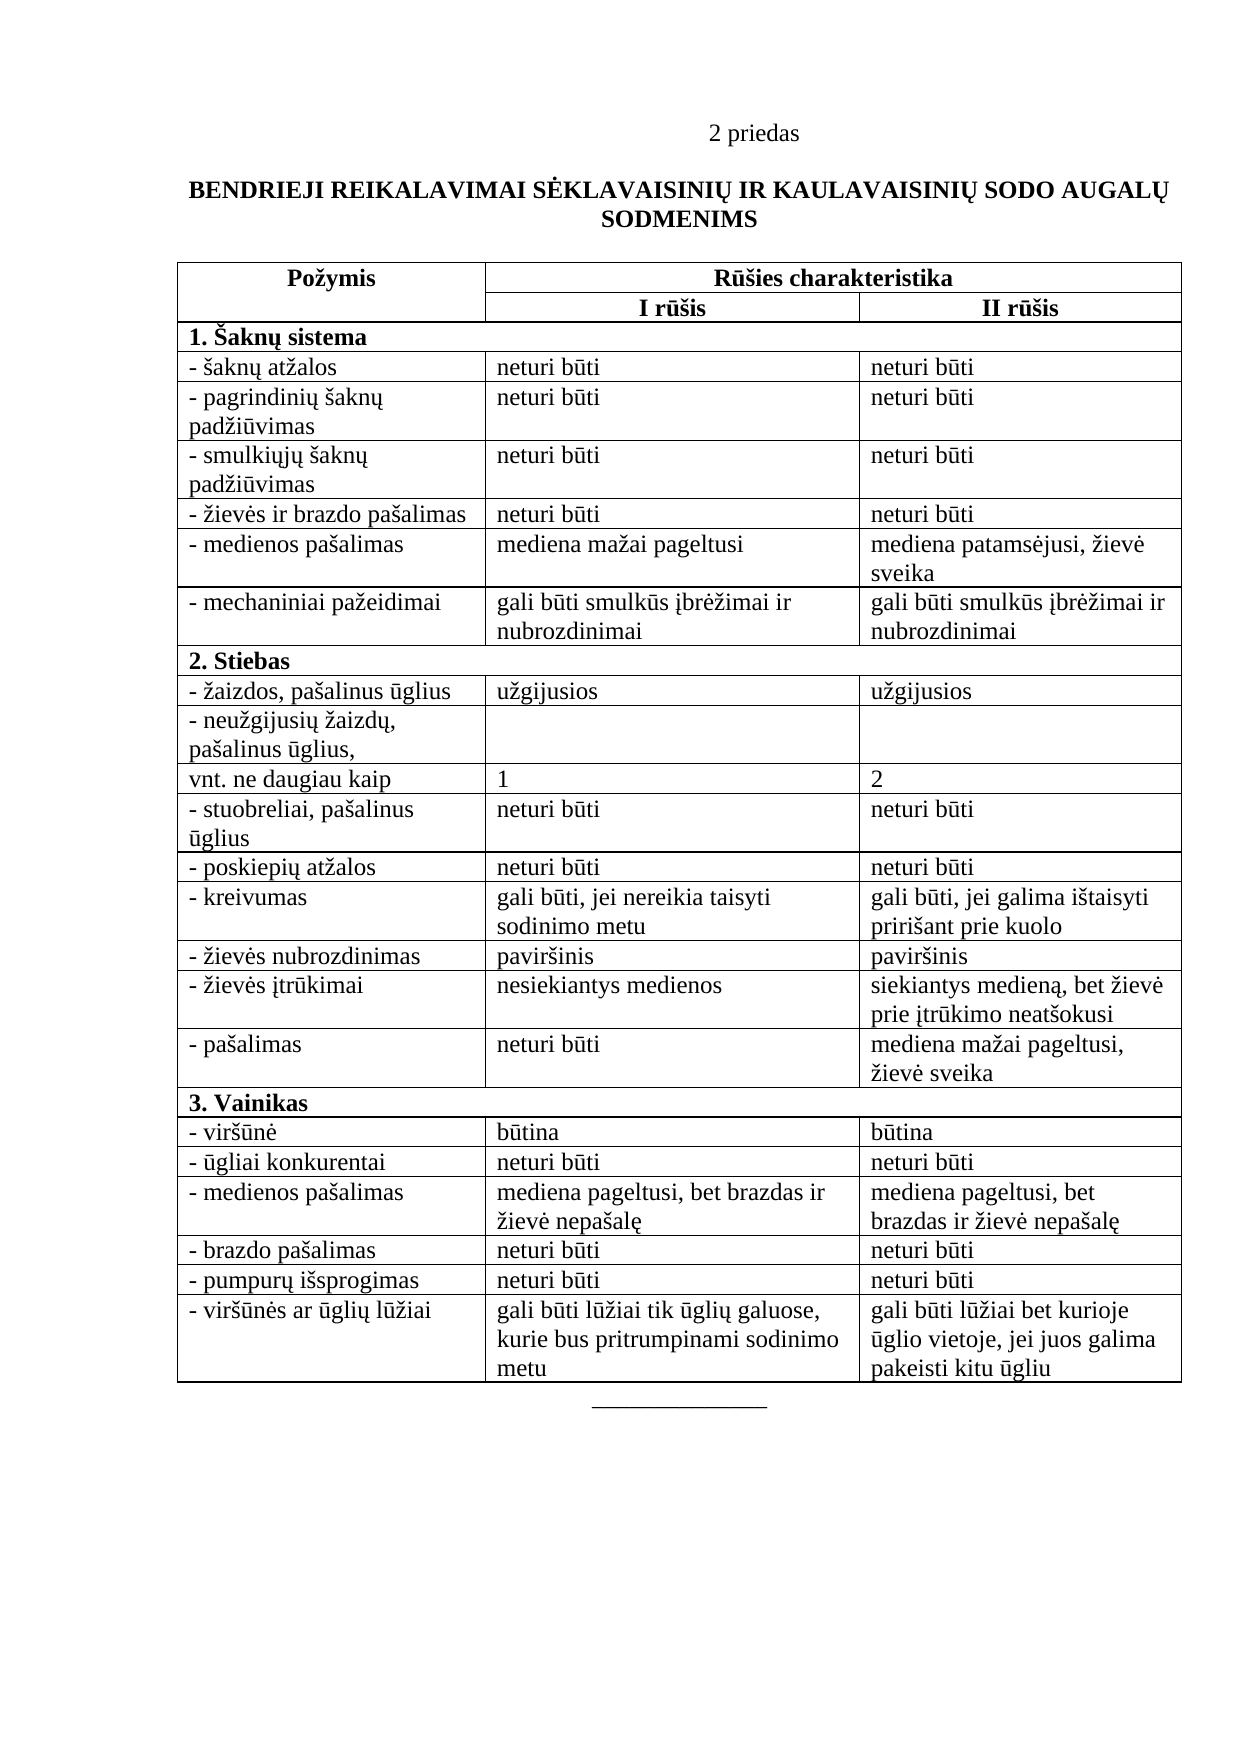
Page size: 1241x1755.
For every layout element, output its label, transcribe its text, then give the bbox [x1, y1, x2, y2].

table_cell neturi būti [860, 1147, 1181, 1176]
text 2 priedas [709, 118, 1181, 147]
table_cell - ūgliai konkurentai [178, 1147, 485, 1176]
text BENDRIEJI REIKALAVIMAI SĖKLAVAISINIŲ IR KAULAVAISINIŲ SODO AUGALŲ SODMENIMS [177, 176, 1181, 233]
table_cell neturi būti [486, 441, 859, 498]
table_cell mediena mažai pageltusi [486, 529, 859, 586]
table_cell neturi būti [860, 1236, 1181, 1264]
table_cell II rūšis [860, 293, 1181, 321]
table_cell - pašalimas [178, 1029, 485, 1087]
table_cell neturi būti [486, 499, 859, 528]
table_cell - šaknų atžalos [178, 352, 485, 381]
table_cell gali būti smulkūs įbrėžimai ir nubrozdinimai [860, 588, 1181, 645]
table_cell - neužgijusių žaizdų, pašalinus ūglius, [178, 706, 485, 763]
table_cell būtina [486, 1118, 859, 1146]
table_header Požymis [178, 263, 485, 321]
table_cell - poskiepių atžalos [178, 853, 485, 881]
table_cell užgijusios [860, 676, 1181, 704]
table_cell - stuobreliai, pašalinus ūglius [178, 794, 485, 851]
table_cell neturi būti [486, 1147, 859, 1176]
table_cell - smulkiųjų šaknų padžiūvimas [178, 441, 485, 498]
table_cell gali būti smulkūs įbrėžimai ir nubrozdinimai [486, 588, 859, 645]
table_cell [860, 706, 1181, 763]
table_cell neturi būti [486, 1265, 859, 1294]
table_cell neturi būti [860, 853, 1181, 881]
table_cell neturi būti [486, 352, 859, 381]
table_cell gali būti lūžiai tik ūglių galuose, kurie bus pritrumpinami sodinimo metu [486, 1295, 859, 1381]
table_cell neturi būti [860, 352, 1181, 381]
table_cell - kreivumas [178, 882, 485, 940]
table_cell neturi būti [860, 382, 1181, 439]
table_cell paviršinis [860, 941, 1181, 969]
table_cell - viršūnė [178, 1118, 485, 1146]
table_cell - medienos pašalimas [178, 529, 485, 586]
table_cell mediena mažai pageltusi, žievė sveika [860, 1029, 1181, 1087]
table_cell - žievės nubrozdinimas [178, 941, 485, 969]
table_cell paviršinis [486, 941, 859, 969]
table_cell 2. Stiebas [178, 646, 1181, 675]
table_cell 3. Vainikas [178, 1088, 1181, 1116]
table_cell - žievės ir brazdo pašalimas [178, 499, 485, 528]
table_cell gali būti lūžiai bet kurioje ūglio vietoje, jei juos galima pakeisti kitu ūgliu [860, 1295, 1181, 1381]
table_cell mediena pageltusi, bet brazdas ir žievė nepašalę [486, 1177, 859, 1234]
table_cell mediena patamsėjusi, žievė sveika [860, 529, 1181, 586]
table_cell neturi būti [486, 853, 859, 881]
table_cell neturi būti [860, 794, 1181, 851]
table_cell - pumpurų išsprogimas [178, 1265, 485, 1294]
table_cell - žaizdos, pašalinus ūglius [178, 676, 485, 704]
table_cell mediena pageltusi, bet brazdas ir žievė nepašalę [860, 1177, 1181, 1234]
table_cell vnt. ne daugiau kaip [178, 764, 485, 793]
table_cell neturi būti [486, 1029, 859, 1087]
table_cell siekiantys medieną, bet žievė prie įtrūkimo neatšokusi [860, 971, 1181, 1028]
table_cell - mechaniniai pažeidimai [178, 588, 485, 645]
table_cell užgijusios [486, 676, 859, 704]
table_cell neturi būti [860, 499, 1181, 528]
table_cell neturi būti [486, 794, 859, 851]
text ______________ [177, 1383, 1181, 1411]
table_cell gali būti, jei galima ištaisyti pririšant prie kuolo [860, 882, 1181, 940]
table_cell - brazdo pašalimas [178, 1236, 485, 1264]
table_cell - pagrindinių šaknų padžiūvimas [178, 382, 485, 439]
table_cell 1. Šaknų sistema [178, 323, 1181, 351]
table_cell 1 [486, 764, 859, 793]
table_cell būtina [860, 1118, 1181, 1146]
table_cell - medienos pašalimas [178, 1177, 485, 1234]
table_cell neturi būti [486, 382, 859, 439]
table_cell [486, 706, 859, 763]
table_cell - viršūnės ar ūglių lūžiai [178, 1295, 485, 1381]
table_cell I rūšis [486, 293, 859, 321]
table_cell nesiekiantys medienos [486, 971, 859, 1028]
table_cell neturi būti [486, 1236, 859, 1264]
table_cell 2 [860, 764, 1181, 793]
table_cell - žievės įtrūkimai [178, 971, 485, 1028]
table_cell neturi būti [860, 1265, 1181, 1294]
table_cell gali būti, jei nereikia taisyti sodinimo metu [486, 882, 859, 940]
table_cell neturi būti [860, 441, 1181, 498]
table_header Rūšies charakteristika [486, 263, 1181, 292]
